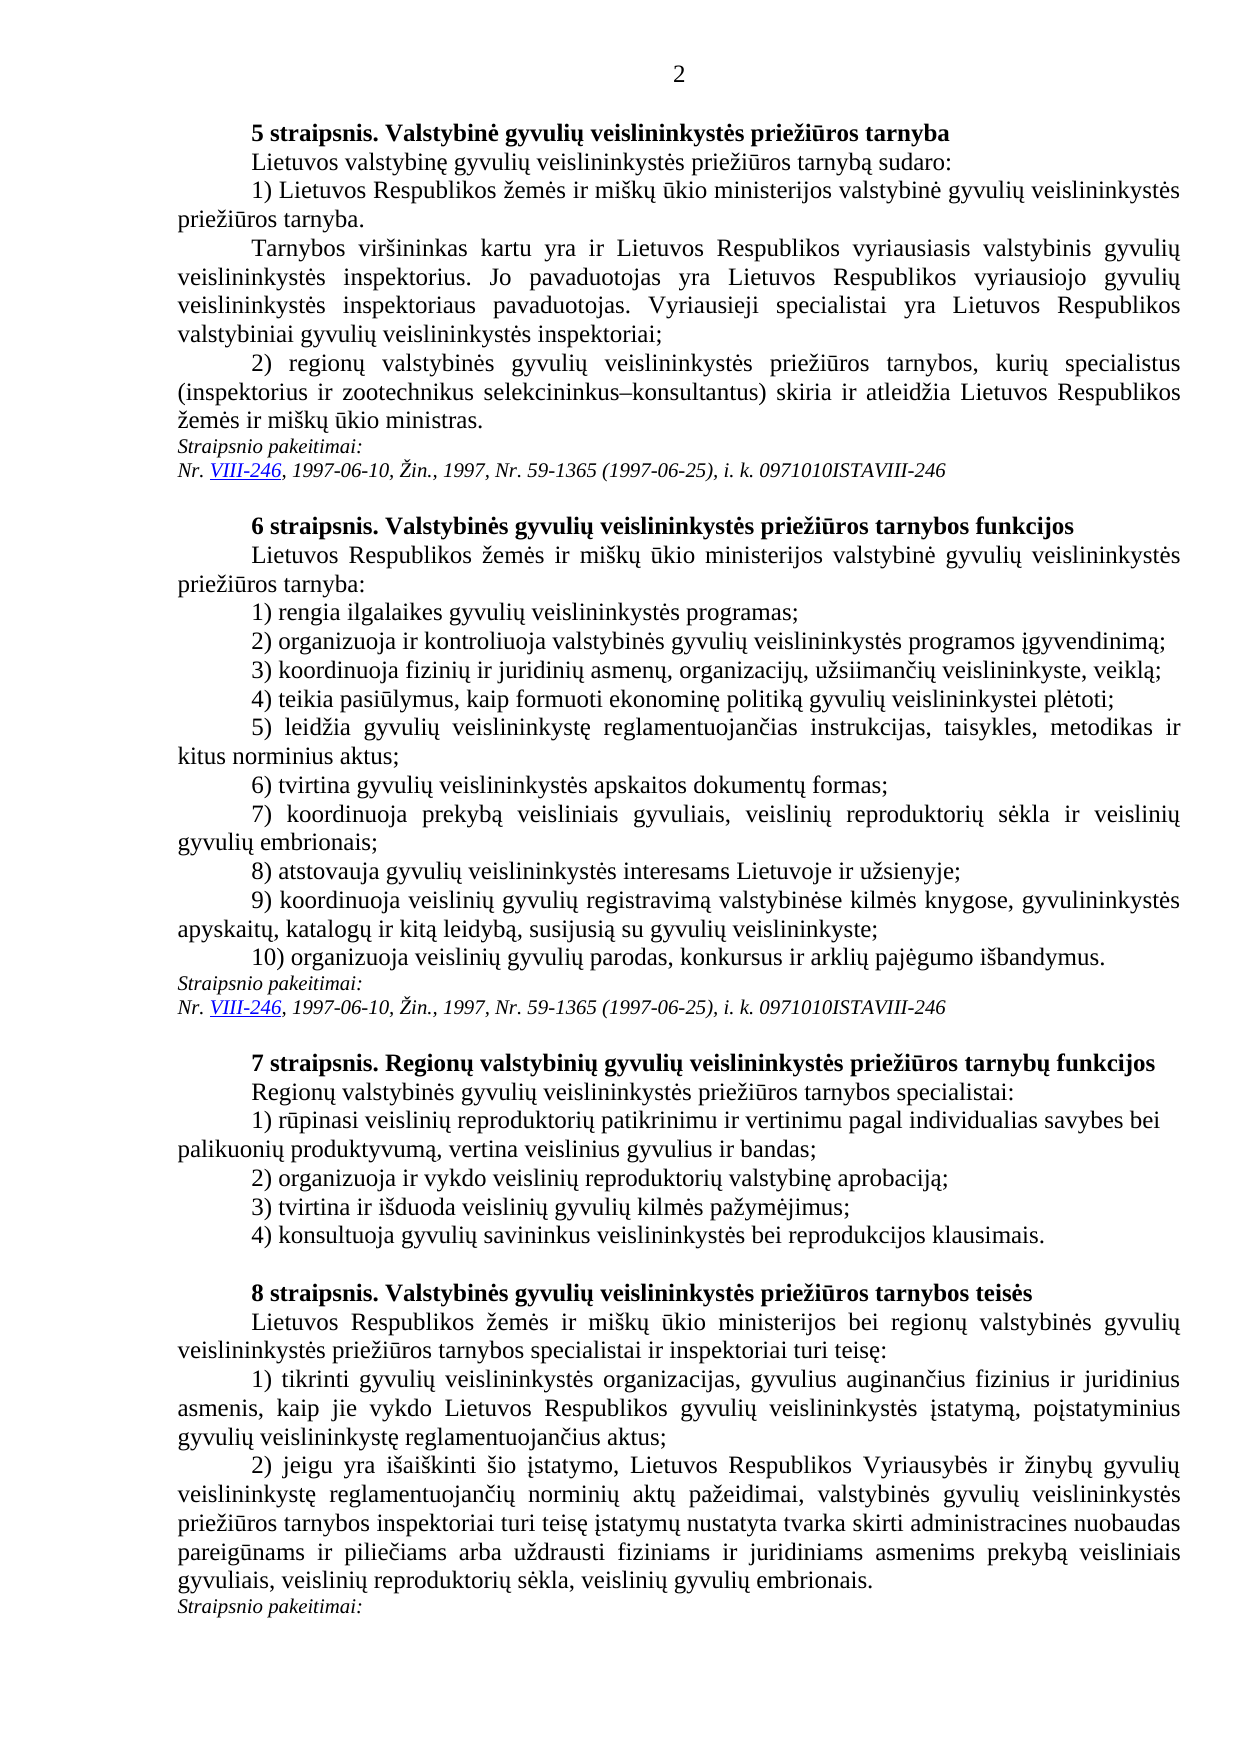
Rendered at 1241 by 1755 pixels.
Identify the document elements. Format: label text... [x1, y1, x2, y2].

text 1) Lietuvos Respublikos žemės ir miškų ūkio ministerijos valstybinė gyvulių veislininkystės priežiūros tarnyba. [177, 176, 1181, 233]
text Lietuvos Respublikos žemės ir miškų ūkio ministerijos valstybinė gyvulių veislininkystės priežiūros tarnyba: [177, 540, 1181, 597]
text 2) regionų valstybinės gyvulių veislininkystės priežiūros tarnybos, kurių specialistus (inspektorius ir zootechnikus selekcininkus–konsultantus) skiria ir atleidžia Lietuvos Respublikos žemės ir miškų ūkio ministras. [177, 348, 1181, 434]
text 9) koordinuoja veislinių gyvulių registravimą valstybinėse kilmės knygose, gyvulininkystės apyskaitų, katalogų ir kitą leidybą, susijusią su gyvulių veislininkyste; [177, 885, 1181, 942]
text 2) organizuoja ir vykdo veislinių reproduktorių valstybinę aprobaciją; [177, 1163, 1181, 1192]
text 1) tikrinti gyvulių veislininkystės organizacijas, gyvulius auginančius fizinius ir juridinius asmenis, kaip jie vykdo Lietuvos Respublikos gyvulių veislininkystės įstatymą, poįstatyminius gyvulių veislininkystę reglamentuojančius aktus; [177, 1364, 1181, 1451]
text 4) konsultuoja gyvulių savininkus veislininkystės bei reprodukcijos klausimais. [177, 1221, 1181, 1249]
text 5) leidžia gyvulių veislininkystę reglamentuojančias instrukcijas, taisykles, metodikas ir kitus norminius aktus; [177, 712, 1181, 770]
text 5 straipsnis. Valstybinė gyvulių veislininkystės priežiūros tarnyba [177, 118, 1181, 147]
text Nr. VIII-246, 1997-06-10, Žin., 1997, Nr. 59-1365 (1997-06-25), i. k. 0971010ISTAVIII-246 [177, 995, 1181, 1019]
text 1) rūpinasi veislinių reproduktorių patikrinimu ir vertinimu pagal individualias savybes bei palikuonių produktyvumą, vertina veislinius gyvulius ir bandas; [177, 1106, 1181, 1163]
text 7) koordinuoja prekybą veisliniais gyvuliais, veislinių reproduktorių sėkla ir veislinių gyvulių embrionais; [177, 799, 1181, 856]
text 10) organizuoja veislinių gyvulių parodas, konkursus ir arklių pajėgumo išbandymus. [177, 942, 1181, 971]
text 2) jeigu yra išaiškinti šio įstatymo, Lietuvos Respublikos Vyriausybės ir žinybų gyvulių veislininkystę reglamentuojančių norminių aktų pažeidimai, valstybinės gyvulių veislininkystės priežiūros tarnybos inspektoriai turi teisę įstatymų nustatyta tvarka skirti administracines nuobaudas pareigūnams ir piliečiams arba uždrausti fiziniams ir juridiniams asmenims prekybą veisliniais gyvuliais, veislinių reproduktorių sėkla, veislinių gyvulių embrionais. [177, 1451, 1181, 1594]
text 3) koordinuoja fizinių ir juridinių asmenų, organizacijų, užsiimančių veislininkyste, veiklą; [177, 655, 1181, 684]
text Regionų valstybinės gyvulių veislininkystės priežiūros tarnybos specialistai: [177, 1077, 1181, 1106]
text 1) rengia ilgalaikes gyvulių veislininkystės programas; [177, 597, 1181, 626]
text Lietuvos valstybinę gyvulių veislininkystės priežiūros tarnybą sudaro: [177, 147, 1181, 176]
text Straipsnio pakeitimai: [177, 971, 1181, 995]
text 2) organizuoja ir kontroliuoja valstybinės gyvulių veislininkystės programos įgyvendinimą; [177, 626, 1181, 655]
text 8) atstovauja gyvulių veislininkystės interesams Lietuvoje ir užsienyje; [177, 856, 1181, 885]
text Straipsnio pakeitimai: [177, 434, 1181, 458]
text 8 straipsnis. Valstybinės gyvulių veislininkystės priežiūros tarnybos teisės [177, 1278, 1181, 1307]
text 7 straipsnis. Regionų valstybinių gyvulių veislininkystės priežiūros tarnybų funkcijos [177, 1048, 1181, 1077]
text Nr. VIII-246, 1997-06-10, Žin., 1997, Nr. 59-1365 (1997-06-25), i. k. 0971010ISTAVIII-246 [177, 458, 1181, 482]
text 3) tvirtina ir išduoda veislinių gyvulių kilmės pažymėjimus; [177, 1192, 1181, 1221]
text Tarnybos viršininkas kartu yra ir Lietuvos Respublikos vyriausiasis valstybinis gyvulių veislininkystės inspektorius. Jo pavaduotojas yra Lietuvos Respublikos vyriausiojo gyvulių veislininkystės inspektoriaus pavaduotojas. Vyriausieji specialistai yra Lietuvos Respublikos valstybiniai gyvulių veislininkystės inspektoriai; [177, 233, 1181, 348]
text 6 straipsnis. Valstybinės gyvulių veislininkystės priežiūros tarnybos funkcijos [177, 511, 1181, 540]
text Straipsnio pakeitimai: [177, 1594, 1181, 1618]
text 4) teikia pasiūlymus, kaip formuoti ekonominę politiką gyvulių veislininkystei plėtoti; [177, 684, 1181, 712]
text Lietuvos Respublikos žemės ir miškų ūkio ministerijos bei regionų valstybinės gyvulių veislininkystės priežiūros tarnybos specialistai ir inspektoriai turi teisę: [177, 1307, 1181, 1364]
text 6) tvirtina gyvulių veislininkystės apskaitos dokumentų formas; [177, 770, 1181, 799]
